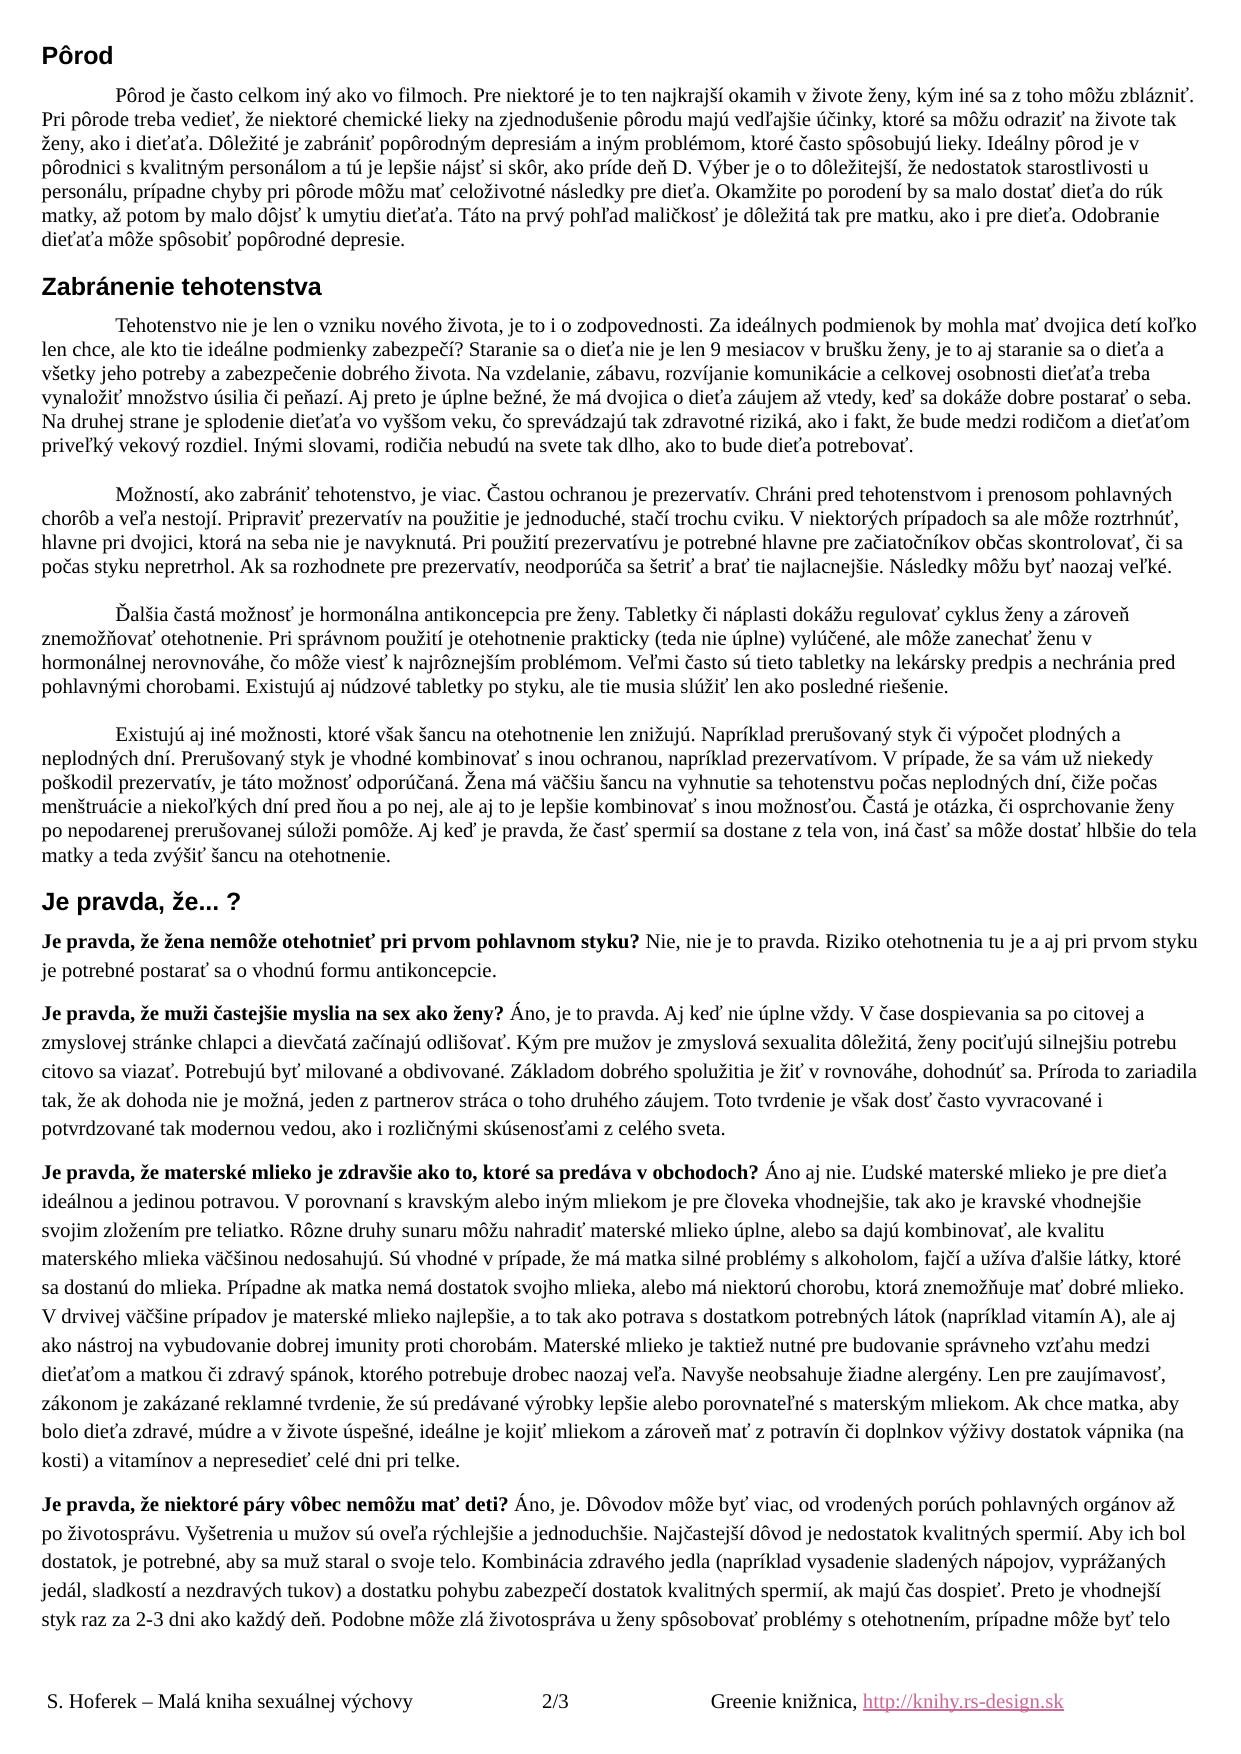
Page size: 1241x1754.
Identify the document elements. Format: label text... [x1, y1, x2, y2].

text Je pravda, že žena nemôže otehotnieť pri prvom pohlavnom styku? Nie, nie je to pravda. Riziko otehotnenia tu je a aj pri prvom styku je potrebné postarať sa o vhodnú formu antikoncepcie. [41, 929, 1199, 982]
text Tehotenstvo nie je len o vzniku nového života, je to i o zodpovednosti. Za ideálnych podmienok by mohla mať dvojica detí koľko len chce, ale kto tie ideálne podmienky zabezpečí? Staranie sa o dieťa nie je len 9 mesiacov v brušku ženy, je to aj staranie sa o dieťa a všetky jeho potreby a zabezpečenie dobrého života. Na vzdelanie, zábavu, rozvíjanie komunikácie a celkovej osobnosti dieťaťa treba vynaložiť množstvo úsilia či peňazí. Aj preto je úplne bežné, že má dvojica o dieťa záujem až vtedy, keď sa dokáže dobre postarať o seba. Na druhej strane je splodenie dieťaťa vo vyššom veku, čo sprevádzajú tak zdravotné riziká, ako i fakt, že bude medzi rodičom a dieťaťom priveľký vekový rozdiel. Inými slovami, rodičia nebudú na svete tak dlho, ako to bude dieťa potrebovať. [41, 313, 1199, 457]
text Pôrod je často celkom iný ako vo filmoch. Pre niektoré je to ten najkrajší okamih v živote ženy, kým iné sa z toho môžu zblázniť. Pri pôrode treba vedieť, že niektoré chemické lieky na zjednodušenie pôrodu majú vedľajšie účinky, ktoré sa môžu odraziť na živote tak ženy, ako i dieťaťa. Dôležité je zabrániť popôrodným depresiám a iným problémom, ktoré často spôsobujú lieky. Ideálny pôrod je v pôrodnici s kvalitným personálom a tú je lepšie nájsť si skôr, ako príde deň D. Výber je o to dôležitejší, že nedostatok starostlivosti u personálu, prípadne chyby pri pôrode môžu mať celoživotné následky pre dieťa. Okamžite po porodení by sa malo dostať dieťa do rúk matky, až potom by malo dôjsť k umytiu dieťaťa. Táto na prvý pohľad maličkosť je dôležitá tak pre matku, ako i pre dieťa. Odobranie dieťaťa môže spôsobiť popôrodné depresie. [41, 83, 1199, 251]
subtitle Je pravda, že... ? [41, 887, 1199, 916]
subtitle Pôrod [41, 41, 1199, 70]
text Možností, ako zabrániť tehotenstvo, je viac. Častou ochranou je prezervatív. Chráni pred tehotenstvom i prenosom pohlavných chorôb a veľa nestojí. Pripraviť prezervatív na použitie je jednoduché, stačí trochu cviku. V niektorých prípadoch sa ale môže roztrhnúť, hlavne pri dvojici, ktorá na seba nie je navyknutá. Pri použití prezervatívu je potrebné hlavne pre začiatočníkov občas skontrolovať, či sa počas styku nepretrhol. Ak sa rozhodnete pre prezervatív, neodporúča sa šetriť a brať tie najlacnejšie. Následky môžu byť naozaj veľké. [41, 482, 1199, 578]
text Ďalšia častá možnosť je hormonálna antikoncepcia pre ženy. Tabletky či náplasti dokážu regulovať cyklus ženy a zároveň znemožňovať otehotnenie. Pri správnom použití je otehotnenie prakticky (teda nie úplne) vylúčené, ale môže zanechať ženu v hormonálnej nerovnováhe, čo môže viesť k najrôznejším problémom. Veľmi často sú tieto tabletky na lekársky predpis a nechránia pred pohlavnými chorobami. Existujú aj núdzové tabletky po styku, ale tie musia slúžiť len ako posledné riešenie. [41, 602, 1199, 698]
subtitle Zabránenie tehotenstva [41, 272, 1199, 301]
text Je pravda, že materské mlieko je zdravšie ako to, ktoré sa predáva v obchodoch? Áno aj nie. Ľudské materské mlieko je pre dieťa ideálnou a jedinou potravou. V porovnaní s kravským alebo iným mliekom je pre človeka vhodnejšie, tak ako je kravské vhodnejšie svojim zložením pre teliatko. Rôzne druhy sunaru môžu nahradiť materské mlieko úplne, alebo sa dajú kombinovať, ale kvalitu materského mlieka väčšinou nedosahujú. Sú vhodné v prípade, že má matka silné problémy s alkoholom, fajčí a užíva ďalšie látky, ktoré sa dostanú do mlieka. Prípadne ak matka nemá dostatok svojho mlieka, alebo má niektorú chorobu, ktorá znemožňuje mať dobré mlieko. V drvivej väčšine prípadov je materské mlieko najlepšie, a to tak ako potrava s dostatkom potrebných látok (napríklad vitamín A), ale aj ako nástroj na vybudovanie dobrej imunity proti chorobám. Materské mlieko je taktiež nutné pre budovanie správneho vzťahu medzi dieťaťom a matkou či zdravý spánok, ktorého potrebuje drobec naozaj veľa. Navyše neobsahuje žiadne alergény. Len pre zaujímavosť, zákonom je zakázané reklamné tvrdenie, že sú predávané výrobky lepšie alebo porovnateľné s materským mliekom. Ak chce matka, aby bolo dieťa zdravé, múdre a v živote úspešné, ideálne je kojiť mliekom a zároveň mať z potravín či doplnkov výživy dostatok vápnika (na kosti) a vitamínov a nepresedieť celé dni pri telke. [41, 1160, 1199, 1472]
text Je pravda, že niektoré páry vôbec nemôžu mať deti? Áno, je. Dôvodov môže byť viac, od vrodených porúch pohlavných orgánov až po životosprávu. Vyšetrenia u mužov sú oveľa rýchlejšie a jednoduchšie. Najčastejší dôvod je nedostatok kvalitných spermií. Aby ich bol dostatok, je potrebné, aby sa muž staral o svoje telo. Kombinácia zdravého jedla (napríklad vysadenie sladených nápojov, vyprážaných jedál, sladkostí a nezdravých tukov) a dostatku pohybu zabezpečí dostatok kvalitných spermií, ak majú čas dospieť. Preto je vhodnejší styk raz za 2-3 dni ako každý deň. Podobne môže zlá životospráva u ženy spôsobovať problémy s otehotnením, prípadne môže byť telo [41, 1492, 1199, 1631]
text Existujú aj iné možnosti, ktoré však šancu na otehotnenie len znižujú. Napríklad prerušovaný styk či výpočet plodných a neplodných dní. Prerušovaný styk je vhodné kombinovať s inou ochranou, napríklad prezervatívom. V prípade, že sa vám už niekedy poškodil prezervatív, je táto možnosť odporúčaná. Žena má väčšiu šancu na vyhnutie sa tehotenstvu počas neplodných dní, čiže počas menštruácie a niekoľkých dní pred ňou a po nej, ale aj to je lepšie kombinovať s inou možnosťou. Častá je otázka, či osprchovanie ženy po nepodarenej prerušovanej súloži pomôže. Aj keď je pravda, že časť spermií sa dostane z tela von, iná časť sa môže dostať hlbšie do tela matky a teda zvýšiť šancu na otehotnenie. [41, 722, 1199, 867]
text Je pravda, že muži častejšie myslia na sex ako ženy? Áno, je to pravda. Aj keď nie úplne vždy. V čase dospievania sa po citovej a zmyslovej stránke chlapci a dievčatá začínajú odlišovať. Kým pre mužov je zmyslová sexualita dôležitá, ženy pociťujú silnejšiu potrebu citovo sa viazať. Potrebujú byť milované a obdivované. Základom dobrého spolužitia je žiť v rovnováhe, dohodnúť sa. Príroda to zariadila tak, že ak dohoda nie je možná, jeden z partnerov stráca o toho druhého záujem. Toto tvrdenie je však dosť často vyvracované i potvrdzované tak modernou vedou, ako i rozličnými skúsenosťami z celého sveta. [41, 1001, 1199, 1140]
